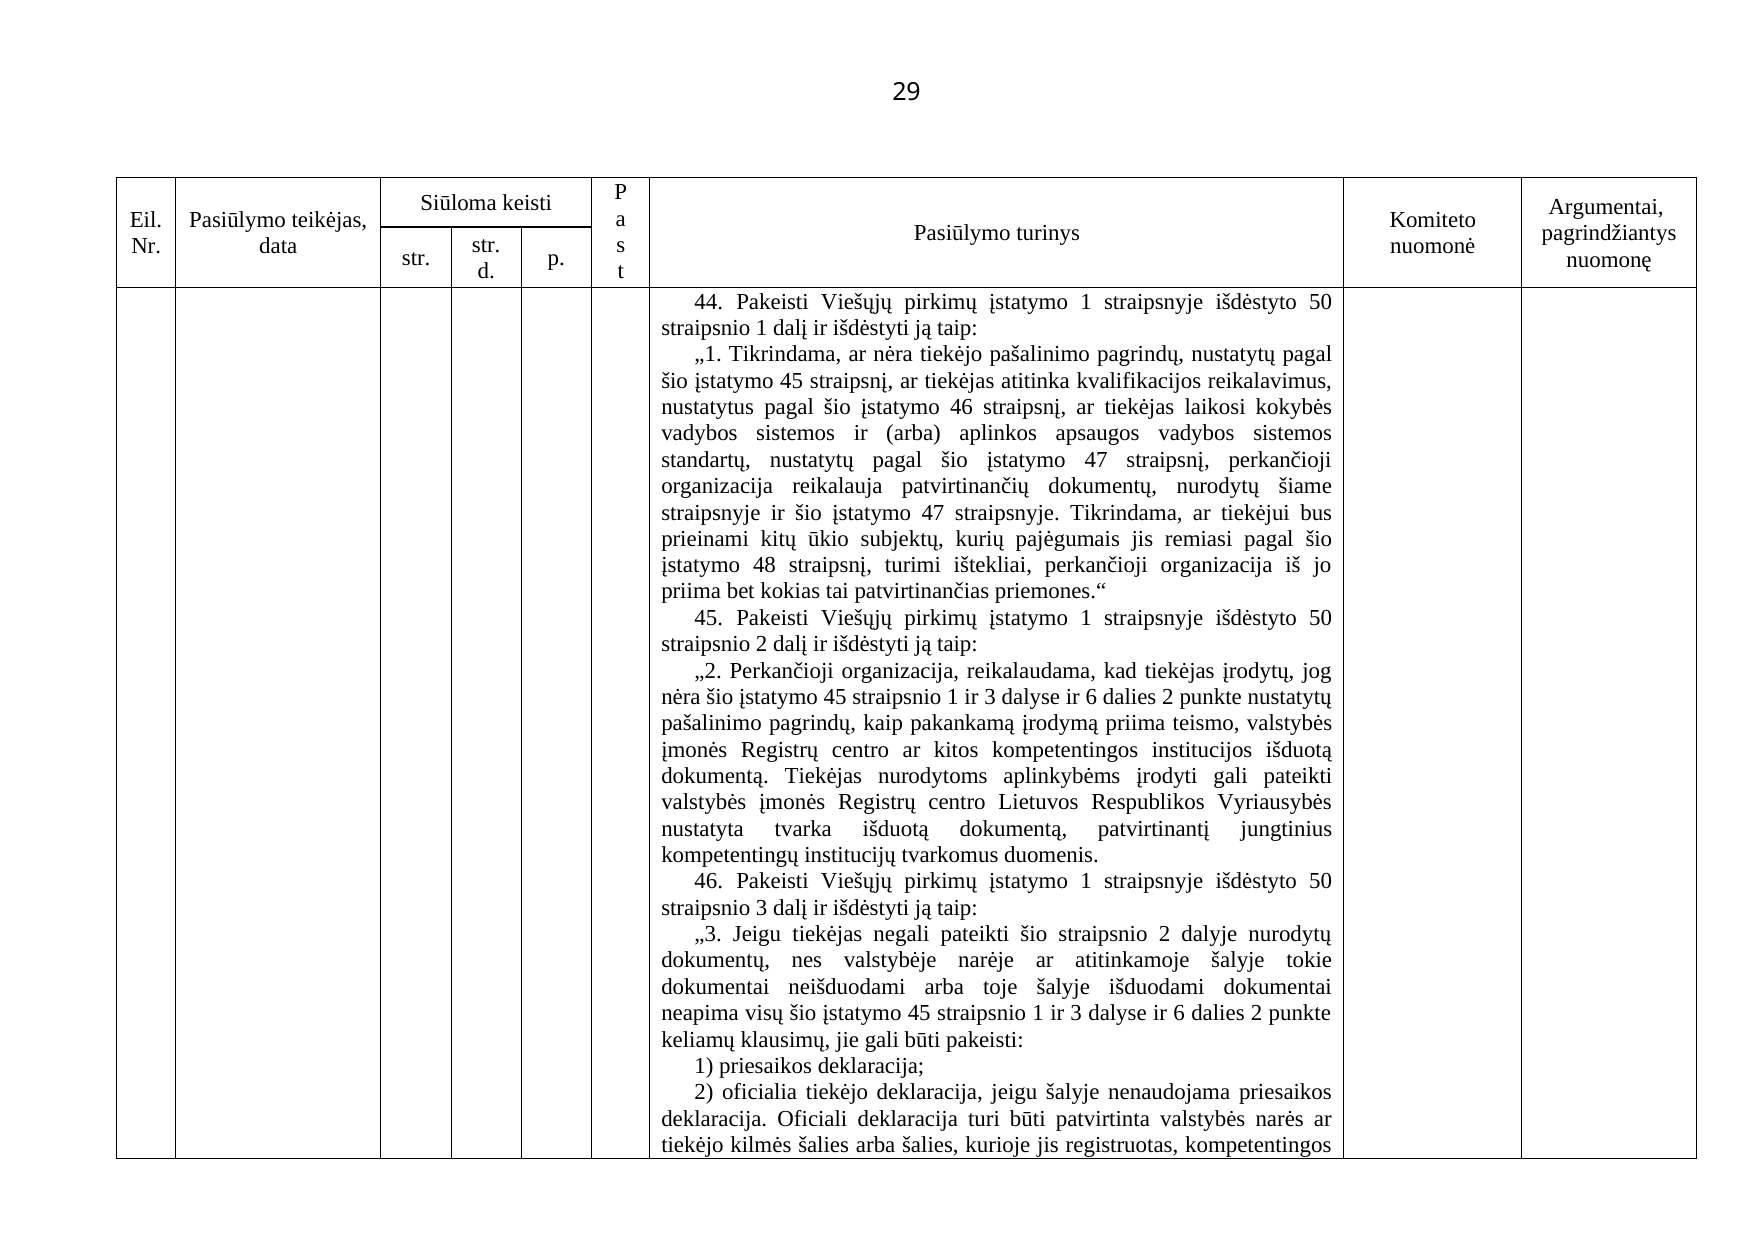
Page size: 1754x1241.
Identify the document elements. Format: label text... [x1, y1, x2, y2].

table_cell p. [522, 228, 591, 287]
table_cell [1344, 288, 1521, 1157]
table_cell [592, 288, 649, 1157]
table_header Pastabos [592, 178, 649, 287]
table_header Pasiūlymo turinys [650, 178, 1343, 287]
table_cell [117, 288, 175, 1157]
table_cell [452, 288, 521, 1157]
table_header Eil. Nr. [117, 178, 175, 287]
table_cell str. [381, 228, 451, 287]
table_header Pasiūlymo teikėjas, data [176, 178, 380, 287]
table_header Argumentai, pagrindžiantys nuomonę [1522, 178, 1696, 287]
table_header Komiteto nuomonė [1344, 178, 1521, 287]
table_cell [381, 288, 451, 1157]
table_cell [522, 288, 591, 1157]
table_cell [176, 288, 380, 1157]
table_cell 44. Pakeisti Viešųjų pirkimų įstatymo 1 straipsnyje išdėstyto 50 straipsnio 1 dalį ir išdėstyti ją taip: „1. Tikrindama, ar nėra tiekėjo pašalinimo pagrindų, nustatytų pagal šio įstatymo 45 straipsnį, ar tiekėjas atitinka kvalifikacijos reikalavimus, nustatytus pagal šio įstatymo 46 straipsnį, ar tiekėjas laikosi kokybės vadybos sistemos ir (arba) aplinkos apsaugos vadybos sistemos standartų, nustatytų pagal šio įstatymo 47 straipsnį, perkančioji organizacija reikalauja patvirtinančių dokumentų, nurodytų šiame straipsnyje ir šio įstatymo 47 straipsnyje. Tikrindama, ar tiekėjui bus prieinami kitų ūkio subjektų, kurių pajėgumais jis remiasi pagal šio įstatymo 48 straipsnį, turimi ištekliai, perkančioji organizacija iš jo priima bet kokias tai patvirtinančias priemones.“ 45. Pakeisti Viešųjų pirkimų įstatymo 1 straipsnyje išdėstyto 50 straipsnio 2 dalį ir išdėstyti ją taip: „2. Perkančioji organizacija, reikalaudama, kad tiekėjas įrodytų, jog nėra šio įstatymo 45 straipsnio 1 ir 3 dalyse ir 6 dalies 2 punkte nustatytų pašalinimo pagrindų, kaip pakankamą įrodymą priima teismo, valstybės įmonės Registrų centro ar kitos kompetentingos institucijos išduotą dokumentą. Tiekėjas nurodytoms aplinkybėms įrodyti gali pateikti valstybės įmonės Registrų centro Lietuvos Respublikos Vyriausybės nustatyta tvarka išduotą dokumentą, patvirtinantį jungtinius kompetentingų institucijų tvarkomus duomenis. 46. Pakeisti Viešųjų pirkimų įstatymo 1 straipsnyje išdėstyto 50 straipsnio 3 dalį ir išdėstyti ją taip: „3. Jeigu tiekėjas negali pateikti šio straipsnio 2 dalyje nurodytų dokumentų, nes valstybėje narėje ar atitinkamoje šalyje tokie dokumentai neišduodami arba toje šalyje išduodami dokumentai neapima visų šio įstatymo 45 straipsnio 1 ir 3 dalyse ir 6 dalies 2 punkte keliamų klausimų, jie gali būti pakeisti: 1) priesaikos deklaracija; 2) oficialia tiekėjo deklaracija, jeigu šalyje nenaudojama priesaikos deklaracija. Oficiali deklaracija turi būti patvirtinta valstybės narės ar tiekėjo kilmės šalies arba šalies, kurioje jis registruotas, kompetentingos [650, 288, 1343, 1157]
table_header Siūloma keisti [381, 178, 591, 226]
table_cell [1522, 288, 1696, 1157]
table_cell str. d. [452, 228, 521, 287]
